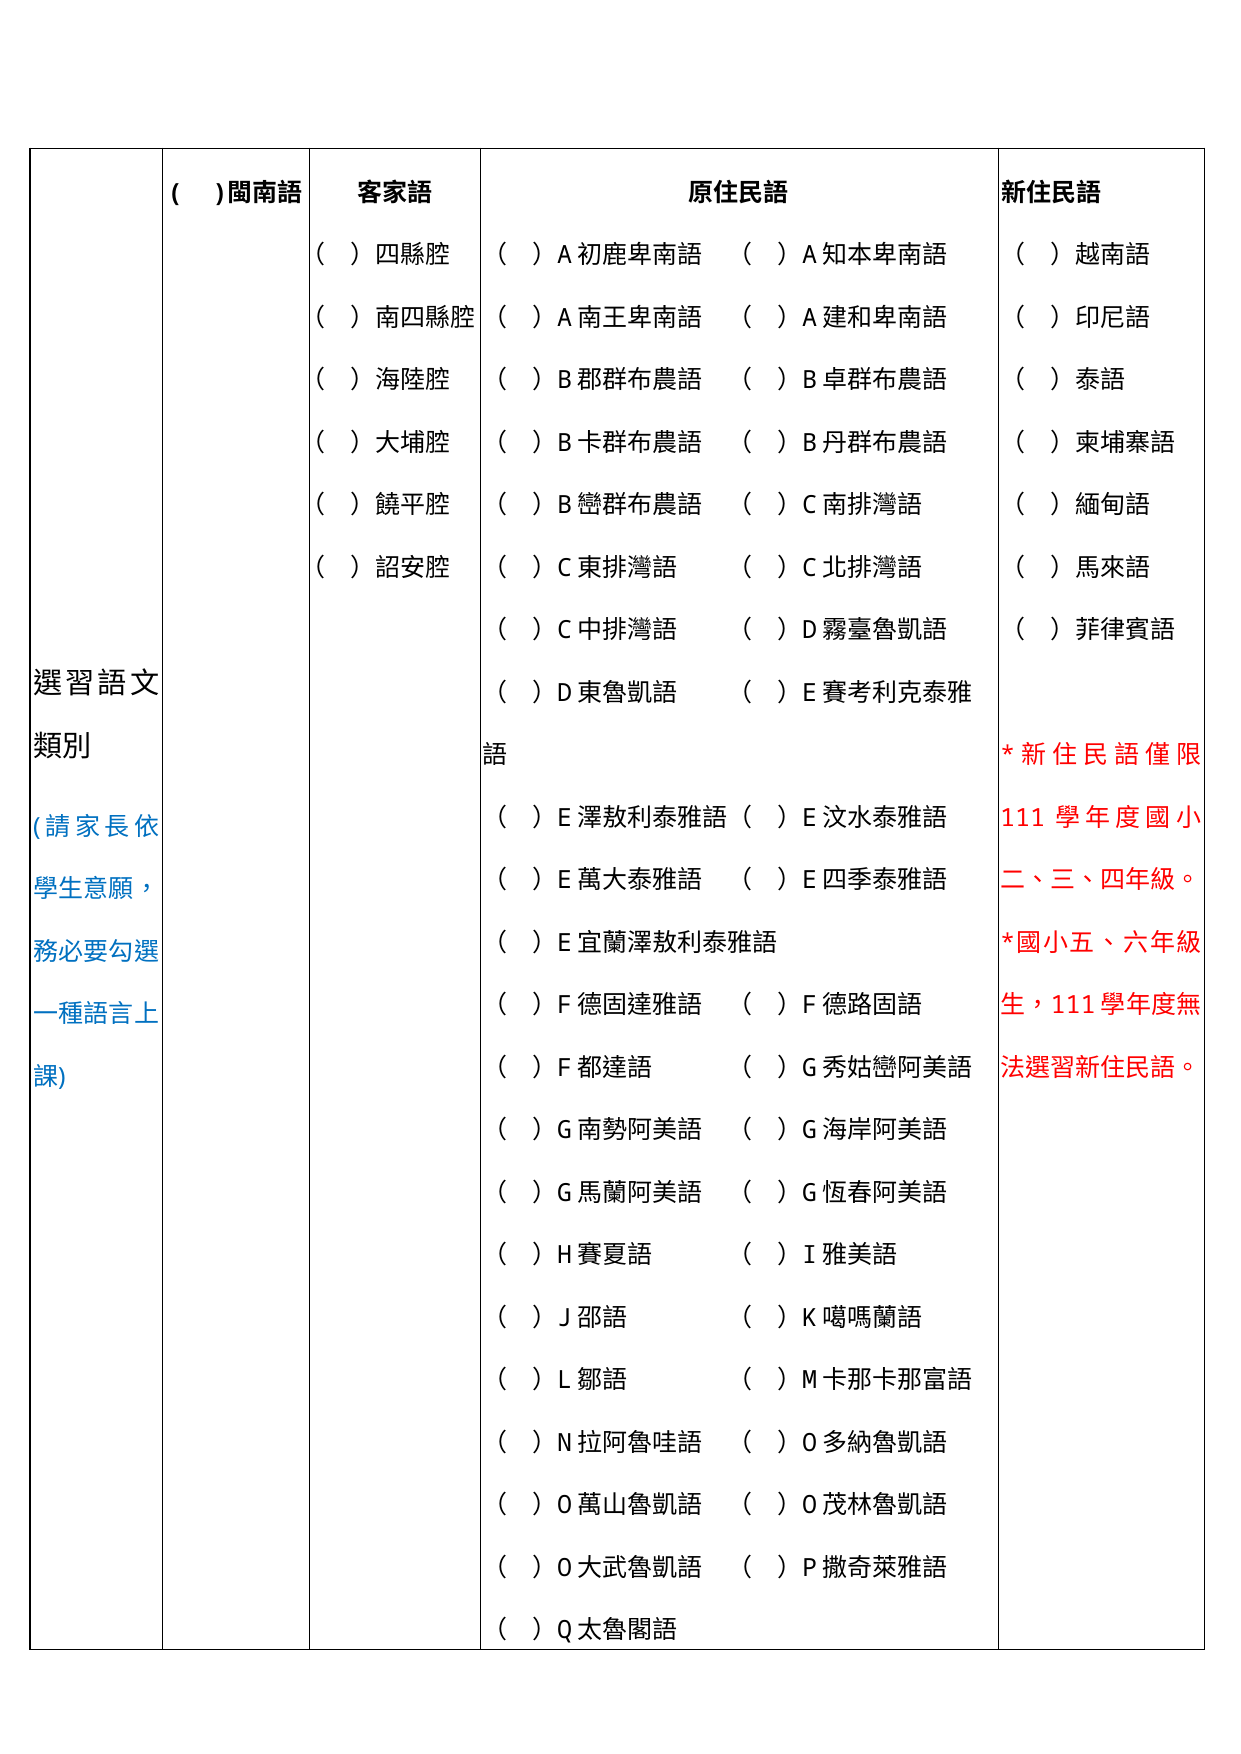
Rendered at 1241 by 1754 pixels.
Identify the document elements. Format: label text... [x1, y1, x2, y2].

table_cell 客家語 （ ）四縣腔 （ ）南四縣腔 （ ）海陸腔 （ ）大埔腔 （ ）饒平腔 （ ）詔安腔 [310, 149, 480, 1648]
table_cell ( )閩南語 [163, 149, 309, 1648]
table_cell 新住民語 （ ）越南語 （ ）印尼語 （ ）泰語 （ ）柬埔寨語 （ ）緬甸語 （ ）馬來語 （ ）菲律賓語 *新住民語僅限111學年度國小二、三、四年級。 *國小五、六年級生，111學年度無法選習新住民語。 [999, 149, 1204, 1648]
table_cell 選習語文類別 (請家長依學生意願，務必要勾選一種語言上課) [31, 149, 162, 1648]
table_cell 原住民語 （ ）A初鹿卑南語 （ ）A知本卑南語 （ ）A南王卑南語 （ ）A建和卑南語 （ ）B郡群布農語 （ ）B卓群布農語 （ ）B卡群布農語 （ ）B丹群布農語 （ ）B巒群布農語 （ ）C南排灣語 （ ）C東排灣語 （ ）C北排灣語 （ ）C中排灣語 （ ）D霧臺魯凱語 （ ）D東魯凱語 （ ）E賽考利克泰雅語 （ ）E澤敖利泰雅語（ ）E汶水泰雅語 （ ）E萬大泰雅語 （ ）E四季泰雅語 （ ）E宜蘭澤敖利泰雅語 （ ）F德固達雅語 （ ）F德路固語 （ ）F都達語 （ ）G秀姑巒阿美語 （ ）G南勢阿美語 （ ）G海岸阿美語 （ ）G馬蘭阿美語 （ ）G恆春阿美語 （ ）H賽夏語 （ ）I雅美語 （ ）J邵語 （ ）K噶嗎蘭語 （ ）L鄒語 （ ）M卡那卡那富語 （ ）N拉阿魯哇語 （ ）O多納魯凱語 （ ）O萬山魯凱語 （ ）O茂林魯凱語 （ ）O大武魯凱語 （ ）P撒奇萊雅語 （ ）Q太魯閣語 [481, 149, 998, 1648]
